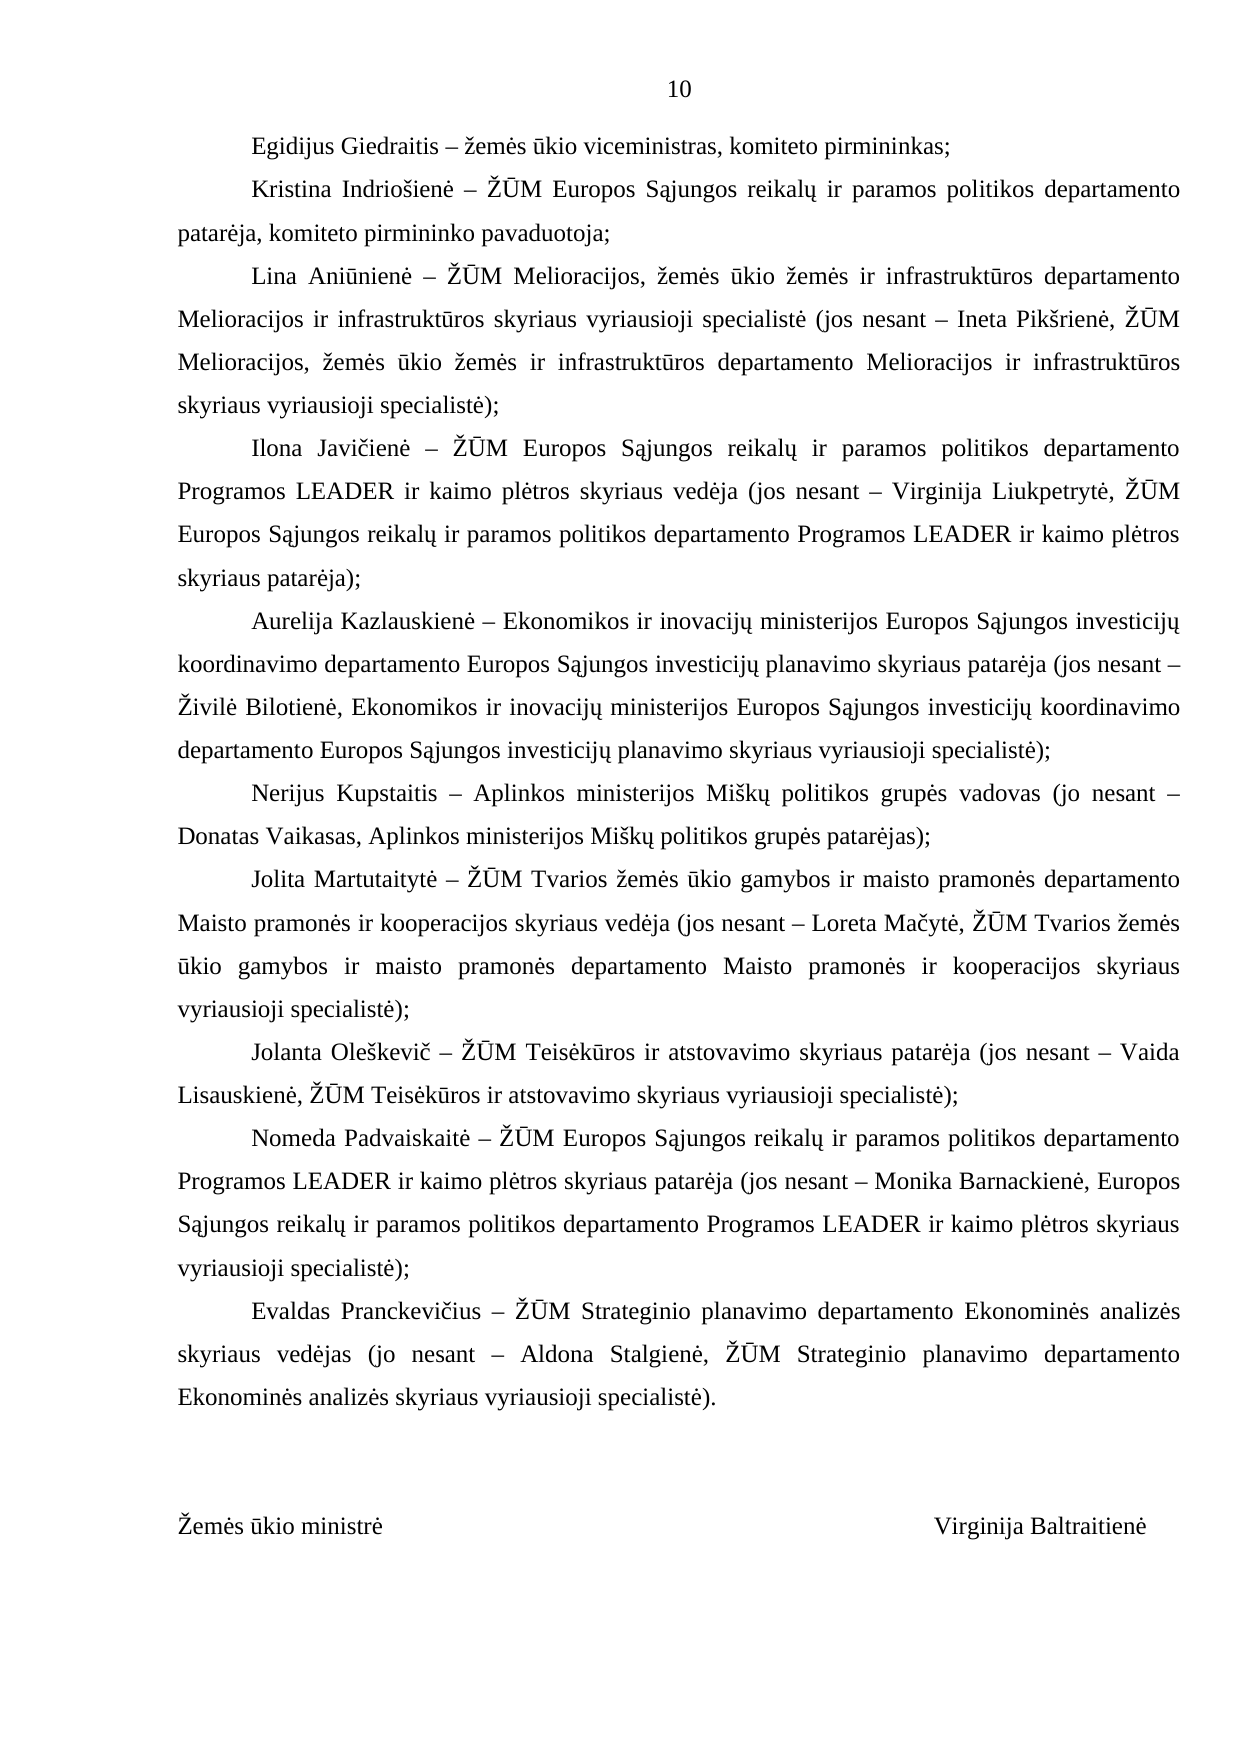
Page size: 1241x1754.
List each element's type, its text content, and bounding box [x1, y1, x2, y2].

text Egidijus Giedraitis – žemės ūkio viceministras, komiteto pirmininkas; [177, 131, 1181, 160]
text Nerijus Kupstaitis – Aplinkos ministerijos Miškų politikos grupės vadovas (jo nesant – Donatas Vaikasas, Aplinkos ministerijos Miškų politikos grupės patarėjas); [177, 778, 1181, 850]
text Aurelija Kazlauskienė – Ekonomikos ir inovacijų ministerijos Europos Sąjungos investicijų koordinavimo departamento Europos Sąjungos investicijų planavimo skyriaus patarėja (jos nesant – Živilė Bilotienė, Ekonomikos ir inovacijų ministerijos Europos Sąjungos investicijų koordinavimo departamento Europos Sąjungos investicijų planavimo skyriaus vyriausioji specialistė); [177, 606, 1181, 764]
text Jolita Martutaitytė – ŽŪM Tvarios žemės ūkio gamybos ir maisto pramonės departamento Maisto pramonės ir kooperacijos skyriaus vedėja (jos nesant – Loreta Mačytė, ŽŪM Tvarios žemės ūkio gamybos ir maisto pramonės departamento Maisto pramonės ir kooperacijos skyriaus vyriausioji specialistė); [177, 864, 1181, 1023]
text Lina Aniūnienė – ŽŪM Melioracijos, žemės ūkio žemės ir infrastruktūros departamento Melioracijos ir infrastruktūros skyriaus vyriausioji specialistė (jos nesant – Ineta Pikšrienė, ŽŪM Melioracijos, žemės ūkio žemės ir infrastruktūros departamento Melioracijos ir infrastruktūros skyriaus vyriausioji specialistė); [177, 261, 1181, 419]
text Evaldas Pranckevičius – ŽŪM Strateginio planavimo departamento Ekonominės analizės skyriaus vedėjas (jo nesant – Aldona Stalgienė, ŽŪM Strateginio planavimo departamento Ekonominės analizės skyriaus vyriausioji specialistė). [177, 1296, 1181, 1411]
text Nomeda Padvaiskaitė – ŽŪM Europos Sąjungos reikalų ir paramos politikos departamento Programos LEADER ir kaimo plėtros skyriaus patarėja (jos nesant – Monika Barnackienė, Europos Sąjungos reikalų ir paramos politikos departamento Programos LEADER ir kaimo plėtros skyriaus vyriausioji specialistė); [177, 1123, 1181, 1281]
text Kristina Indriošienė – ŽŪM Europos Sąjungos reikalų ir paramos politikos departamento patarėja, komiteto pirmininko pavaduotoja; [177, 174, 1181, 246]
text Jolanta Oleškevič – ŽŪM Teisėkūros ir atstovavimo skyriaus patarėja (jos nesant – Vaida Lisauskienė, ŽŪM Teisėkūros ir atstovavimo skyriaus vyriausioji specialistė); [177, 1037, 1181, 1109]
text Ilona Javičienė – ŽŪM Europos Sąjungos reikalų ir paramos politikos departamento Programos LEADER ir kaimo plėtros skyriaus vedėja (jos nesant – Virginija Liukpetrytė, ŽŪM Europos Sąjungos reikalų ir paramos politikos departamento Programos LEADER ir kaimo plėtros skyriaus patarėja); [177, 433, 1181, 591]
text Žemės ūkio ministrė Virginija Baltraitienė [177, 1511, 1181, 1540]
